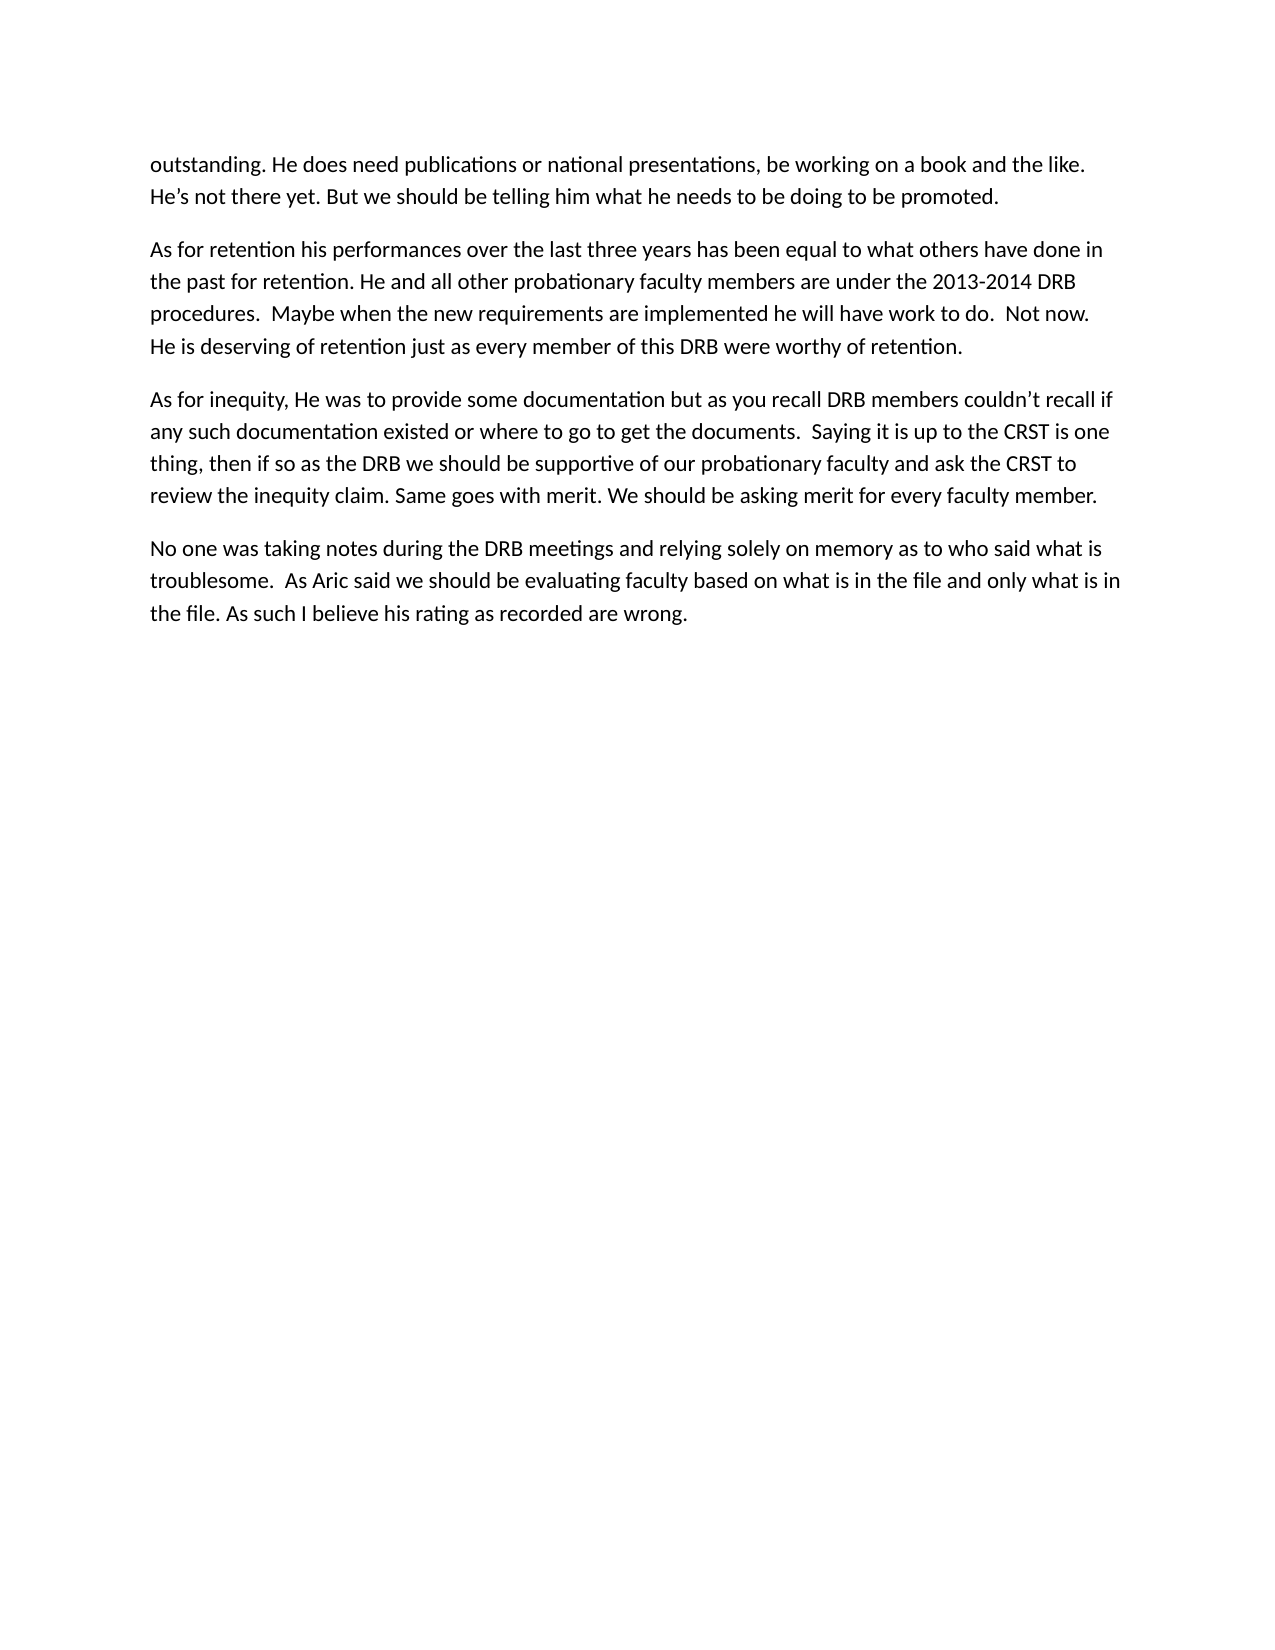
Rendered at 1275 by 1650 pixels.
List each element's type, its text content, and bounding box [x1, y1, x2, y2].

text As for inequity, He was to provide some documentation but as you recall DRB members couldn’t recall if any such documentation existed or where to go to get the documents. Saying it is up to the CRST is one thing, then if so as the DRB we should be supportive of our probationary faculty and ask the CRST to review the inequity claim. Same goes with merit. We should be asking merit for every faculty member. [150, 385, 1125, 509]
text outstanding. He does need publications or national presentations, be working on a book and the like. He’s not there yet. But we should be telling him what he needs to be doing to be promoted. [150, 150, 1125, 210]
text No one was taking notes during the DRB meetings and relying solely on memory as to who said what is troublesome. As Aric said we should be evaluating faculty based on what is in the file and only what is in the file. As such I believe his rating as recorded are wrong. [150, 534, 1125, 627]
text As for retention his performances over the last three years has been equal to what others have done in the past for retention. He and all other probationary faculty members are under the 2013-2014 DRB procedures. Maybe when the new requirements are implemented he will have work to do. Not now. He is deserving of retention just as every member of this DRB were worthy of retention. [150, 235, 1125, 360]
